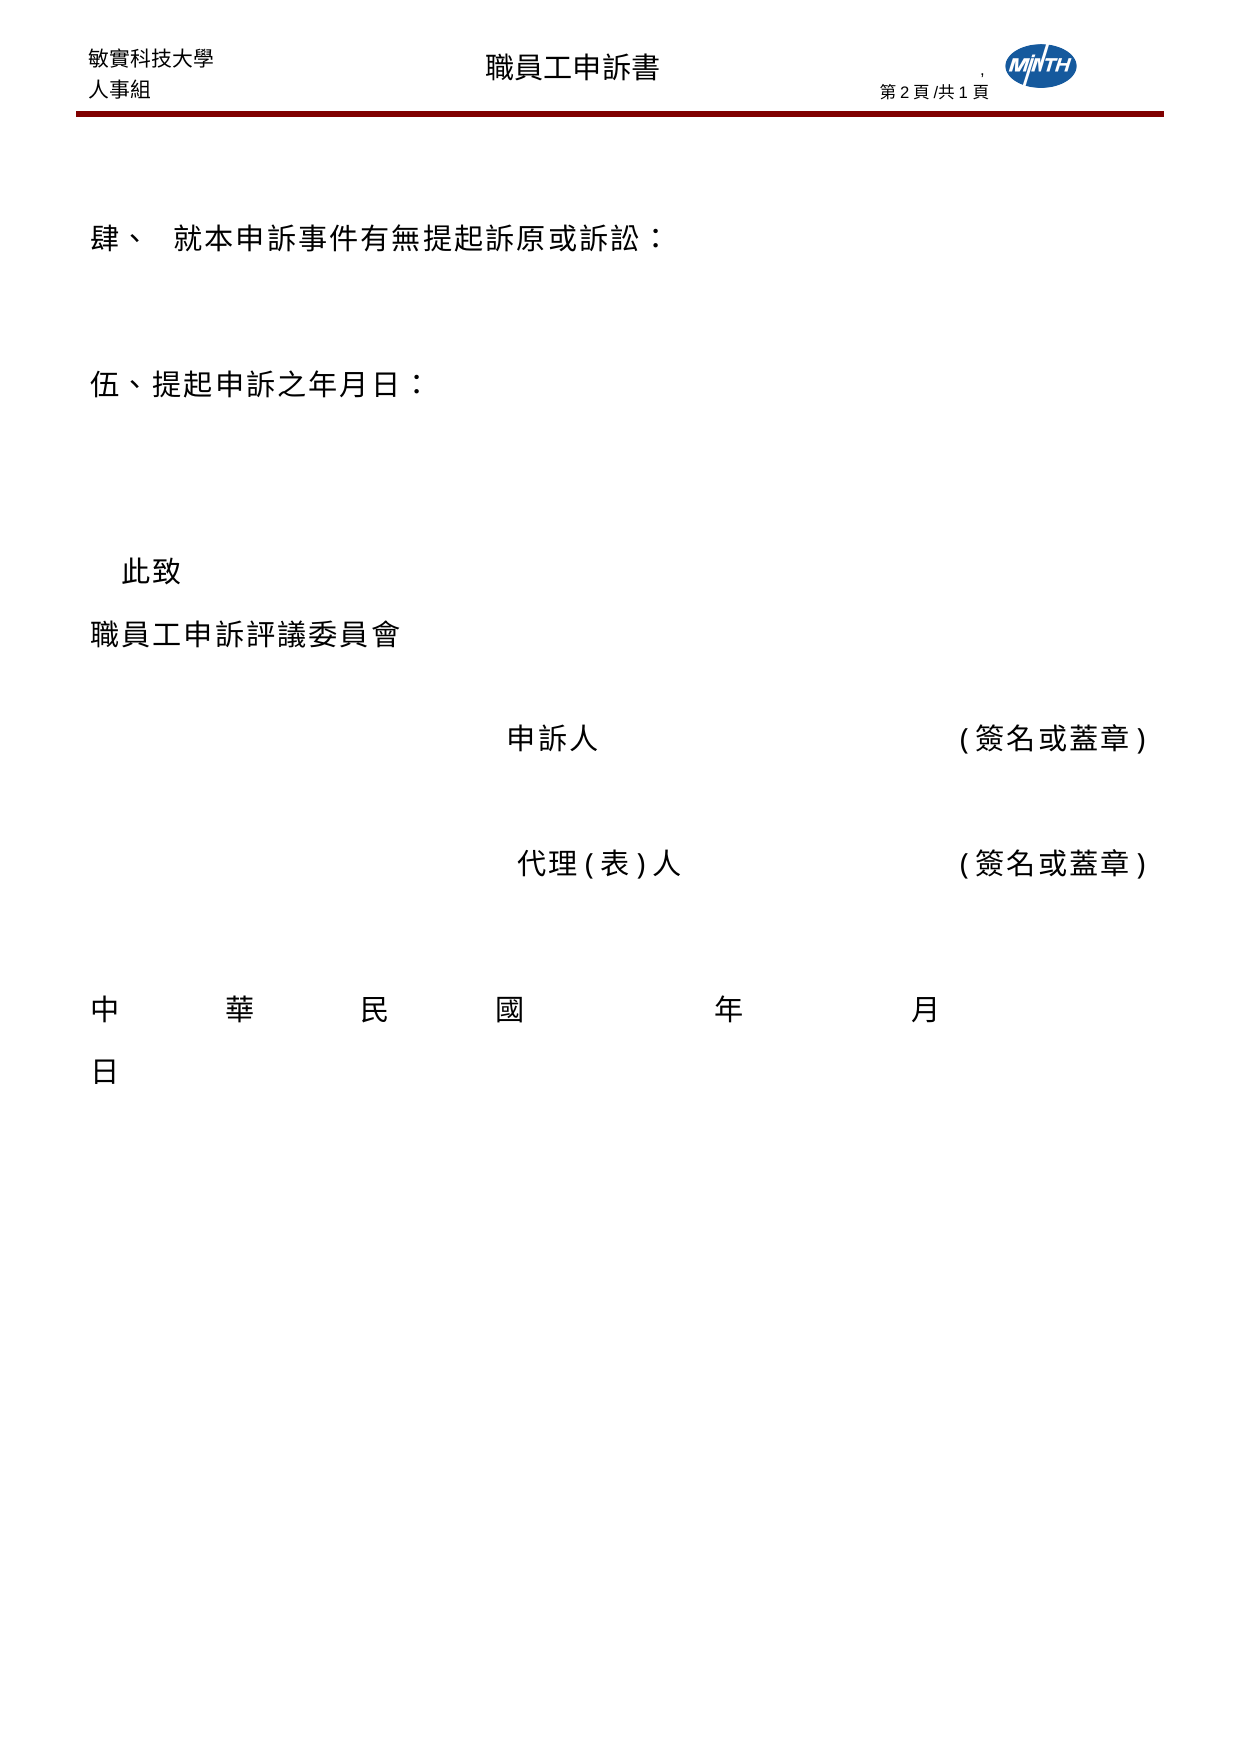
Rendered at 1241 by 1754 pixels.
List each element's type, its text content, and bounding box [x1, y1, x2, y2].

text 此致 [89, 528, 1151, 591]
text 申訴人 (簽名或蓋章) [89, 653, 1151, 778]
text 伍、提起申訴之年月日： [89, 341, 1151, 403]
text 中 華 民 國 年 月 日 [89, 966, 1151, 1091]
text 職員工申訴評議委員會 [89, 591, 1151, 653]
text 代理(表)人 (簽名或蓋章) [89, 778, 1151, 903]
list 就本申訴事件有無提起訴原或訴訟： [89, 153, 1151, 278]
